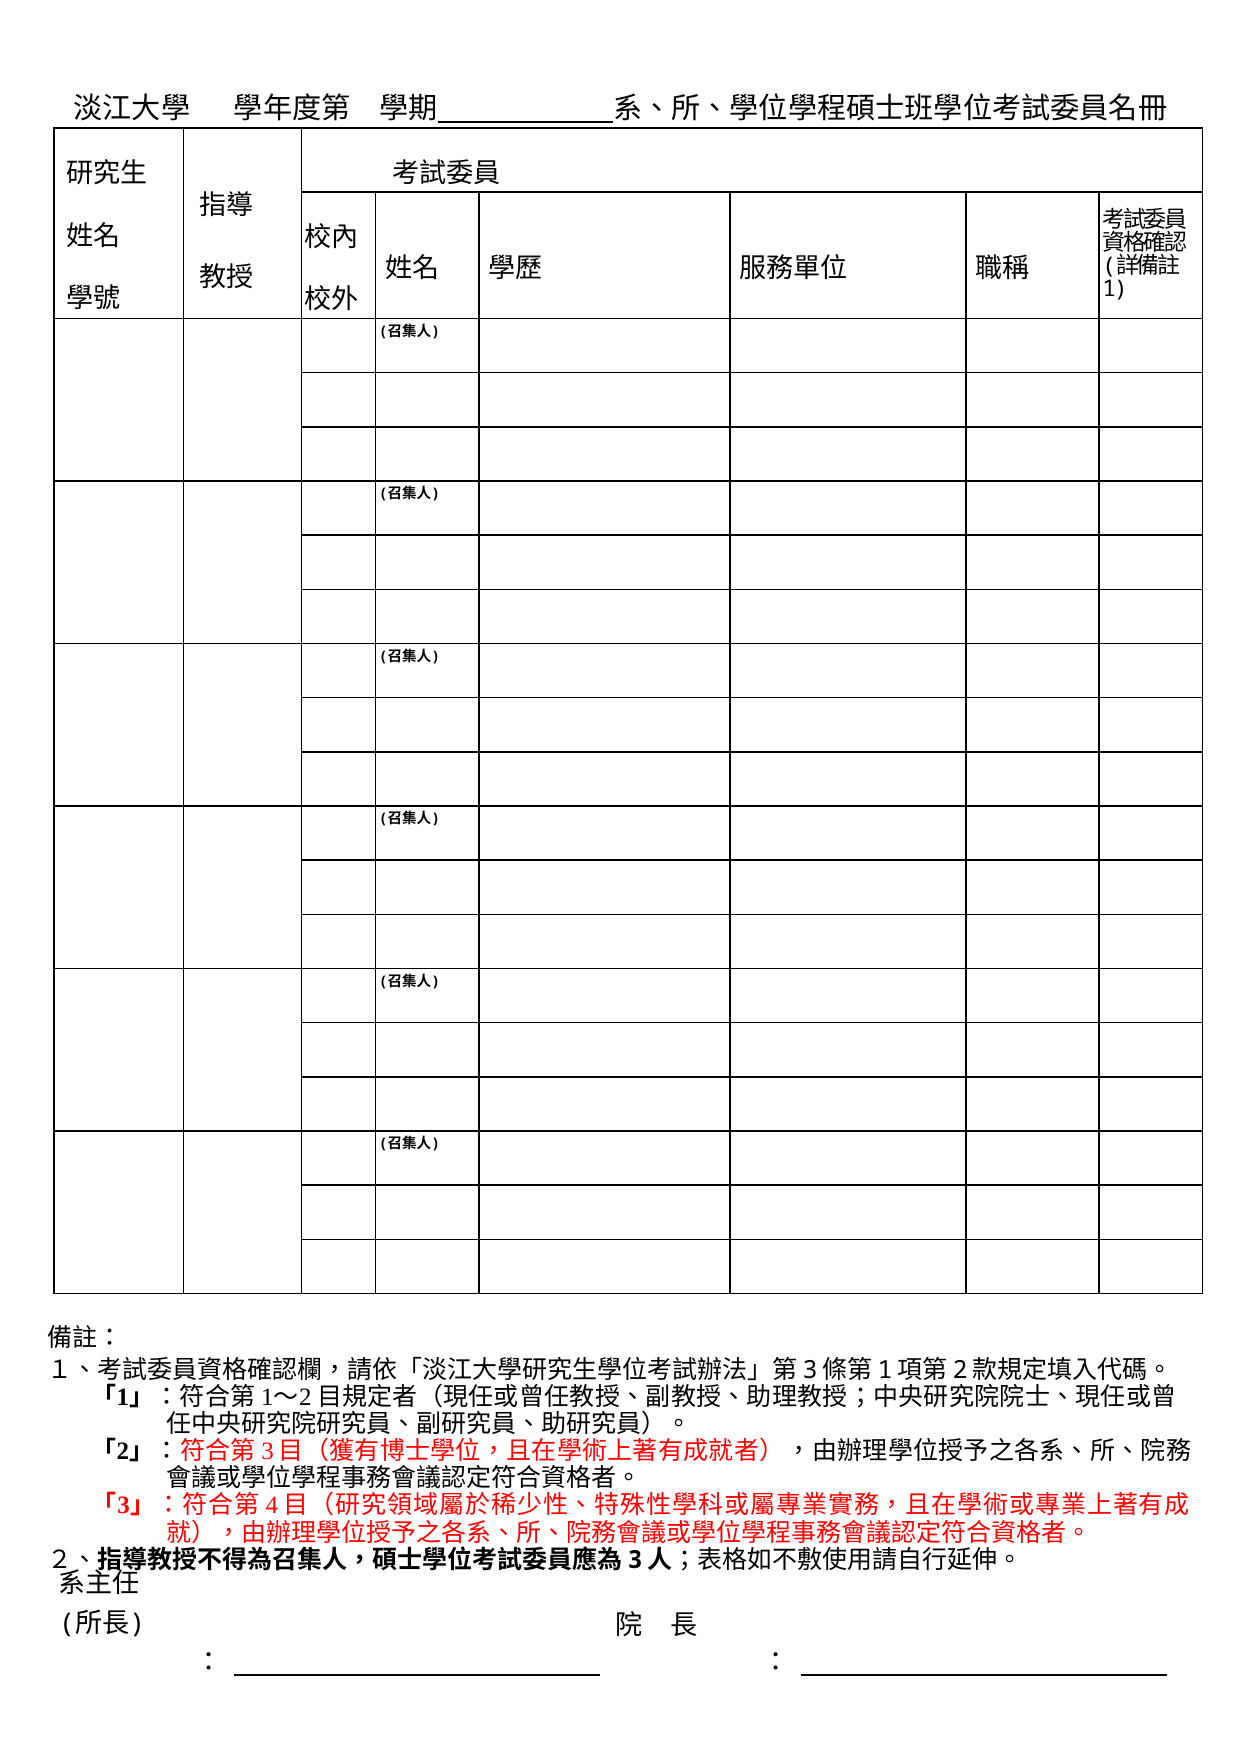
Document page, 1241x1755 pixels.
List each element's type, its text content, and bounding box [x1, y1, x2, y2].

table_cell [376, 1240, 478, 1293]
table_cell [967, 1132, 1098, 1184]
table_cell [55, 969, 183, 1022]
table_cell [1100, 753, 1202, 805]
table_cell [731, 1023, 965, 1076]
table_cell [1100, 536, 1202, 588]
table_cell [184, 1132, 301, 1184]
table_cell (召集人) [376, 807, 478, 859]
table_cell [967, 1186, 1098, 1238]
table_cell [480, 644, 729, 697]
table_cell [731, 482, 965, 534]
table_cell [1100, 969, 1202, 1022]
table_cell [184, 859, 301, 913]
table_cell [731, 861, 965, 913]
text 「1」：符合第1～2目規定者（現任或曾任教授、副教授、助理教授；中央研究院院士、現任或曾任中央研究院研究員、副研究員、助研究員）。 [91, 1384, 1178, 1438]
table_cell [184, 1076, 301, 1130]
table_cell [480, 482, 729, 534]
table_cell [376, 1186, 478, 1238]
table_cell [1100, 590, 1202, 643]
table_cell [480, 1023, 729, 1076]
table_cell (召集人) [376, 482, 478, 534]
table_cell [1100, 1240, 1202, 1293]
table_cell [480, 1186, 729, 1238]
table_cell [376, 373, 478, 426]
table_cell [302, 861, 375, 913]
table_cell [55, 644, 183, 697]
table_cell [376, 1023, 478, 1076]
table_cell [302, 428, 375, 480]
table_cell 學歷 [480, 193, 729, 318]
table_cell [55, 482, 183, 534]
table_cell [480, 753, 729, 805]
table_cell [376, 1078, 478, 1130]
table_cell [731, 373, 965, 426]
table_cell [55, 589, 183, 643]
text ２、指導教授不得為召集人，碩士學位考試委員應為3人；表格如不敷使用請自行延伸。 [47, 1546, 1193, 1573]
table_cell [731, 698, 965, 751]
table_header 考試委員 [302, 129, 1202, 191]
table_cell [55, 319, 183, 372]
table_cell [1100, 915, 1202, 968]
table_cell [55, 372, 183, 426]
table_cell [376, 590, 478, 643]
table_cell [302, 1132, 375, 1184]
table_cell 服務單位 [731, 193, 965, 318]
text １、考試委員資格確認欄，請依「淡江大學研究生學位考試辦法」第3條第1項第2款規定填入代碼。 [47, 1357, 1193, 1384]
table_cell [376, 915, 478, 968]
table_cell [1100, 319, 1202, 372]
table_cell [1100, 807, 1202, 859]
table_cell [1100, 1023, 1202, 1076]
table_cell [302, 319, 375, 372]
table_cell [1100, 1078, 1202, 1130]
table_cell [184, 534, 301, 588]
table_cell [731, 807, 965, 859]
table_cell (召集人) [376, 319, 478, 372]
table_cell (召集人) [376, 1132, 478, 1184]
table_cell [480, 590, 729, 643]
table_cell [184, 1239, 301, 1293]
table_cell [731, 1078, 965, 1130]
table_cell [302, 969, 375, 1022]
table_cell [55, 1132, 183, 1184]
table_cell 職稱 [967, 193, 1098, 318]
table_header ： [759, 1581, 1172, 1681]
table_cell [1100, 1132, 1202, 1184]
table_cell [302, 482, 375, 534]
table_cell [302, 590, 375, 643]
table_cell [480, 1132, 729, 1184]
table_cell [55, 1184, 183, 1238]
table_cell [731, 915, 965, 968]
table_cell [302, 536, 375, 588]
table_cell [184, 751, 301, 805]
table_cell [480, 1078, 729, 1130]
text 「2」：符合第3目（獲有博士學位，且在學術上著有成就者），由辦理學位授予之各系、所、院務會議或學位學程事務會議認定符合資格者。 [91, 1438, 1193, 1492]
table_cell [376, 861, 478, 913]
table_cell [480, 915, 729, 968]
table_cell [376, 753, 478, 805]
table_cell [184, 697, 301, 751]
table_cell [967, 428, 1098, 480]
table_cell [731, 1132, 965, 1184]
table_header ： [192, 1581, 613, 1681]
table_cell [1100, 373, 1202, 426]
table_cell [731, 428, 965, 480]
table_cell [967, 482, 1098, 534]
table_cell [184, 644, 301, 697]
table_cell [731, 1240, 965, 1293]
table_cell [184, 482, 301, 534]
text 「3」：符合第4目（研究領域屬於稀少性、特殊性學科或屬專業實務，且在學術或專業上著有成就），由辦理學位授予之各系、所、院務會議或學位學程事務會議認定符合資格者。 [91, 1492, 1193, 1546]
table_header 研究生 姓名 學號 [55, 129, 183, 318]
table_cell [184, 426, 301, 480]
table_cell [184, 914, 301, 968]
table_cell [184, 807, 301, 859]
table_cell [184, 319, 301, 372]
table_cell [480, 807, 729, 859]
table_cell [967, 644, 1098, 697]
table_cell [731, 590, 965, 643]
table_cell 校內 校外 [302, 193, 375, 318]
table_cell 姓名 [376, 193, 478, 318]
table_cell [376, 428, 478, 480]
table_cell [967, 969, 1098, 1022]
table_cell [731, 1186, 965, 1238]
table_cell [302, 915, 375, 968]
table_cell [55, 1022, 183, 1076]
table_cell [184, 589, 301, 643]
table_cell [480, 373, 729, 426]
table_cell [480, 969, 729, 1022]
table_cell [302, 698, 375, 751]
table_cell [967, 319, 1098, 372]
table_cell [967, 698, 1098, 751]
table_cell [1100, 861, 1202, 913]
table_cell [302, 807, 375, 859]
table_cell [967, 1078, 1098, 1130]
table_cell [55, 1239, 183, 1293]
table_cell [55, 751, 183, 805]
table_cell [967, 373, 1098, 426]
table_cell [967, 1240, 1098, 1293]
table_cell [184, 1022, 301, 1076]
table_cell [55, 914, 183, 968]
table_header 系主任(所長) [47, 1581, 192, 1681]
table_cell [55, 859, 183, 913]
table_cell (召集人) [376, 644, 478, 697]
table_cell [480, 428, 729, 480]
table_cell [480, 1240, 729, 1293]
table_cell [1100, 428, 1202, 480]
table_cell [184, 372, 301, 426]
table_cell [55, 697, 183, 751]
table_cell [302, 644, 375, 697]
table_cell [480, 319, 729, 372]
table_cell 考試委員 資格確認 (詳備註 1) [1100, 193, 1202, 318]
table_cell [302, 1078, 375, 1130]
table_cell [1100, 482, 1202, 534]
table_cell [967, 861, 1098, 913]
text 淡江大學 學年度第 學期 系、所、學位學程碩士班學位考試委員名冊 [47, 64, 1193, 127]
table_cell [1100, 698, 1202, 751]
table_cell [967, 753, 1098, 805]
table_header 院 長 [613, 1581, 759, 1681]
table_cell [480, 861, 729, 913]
table_cell [480, 536, 729, 588]
table_cell [302, 753, 375, 805]
table_cell [55, 1076, 183, 1130]
table_cell [55, 534, 183, 588]
table_cell [184, 1184, 301, 1238]
table_cell [376, 536, 478, 588]
table_cell [55, 807, 183, 859]
table_cell [967, 807, 1098, 859]
table_cell [184, 969, 301, 1022]
table_cell [731, 969, 965, 1022]
text 備註： [47, 1294, 1193, 1357]
table_cell [480, 698, 729, 751]
table_cell [967, 1023, 1098, 1076]
table_cell [376, 698, 478, 751]
table_cell [302, 1023, 375, 1076]
table_cell (召集人) [376, 969, 478, 1022]
table_cell [55, 426, 183, 480]
table_cell [731, 753, 965, 805]
table_cell [1100, 644, 1202, 697]
table_cell [967, 915, 1098, 968]
table_cell [731, 644, 965, 697]
table_header 指導 教授 [184, 129, 301, 318]
table_cell [302, 1186, 375, 1238]
table_cell [731, 319, 965, 372]
table_cell [967, 536, 1098, 588]
table_cell [1100, 1186, 1202, 1238]
table_cell [967, 590, 1098, 643]
table_cell [731, 536, 965, 588]
table_cell [302, 1240, 375, 1293]
table_cell [302, 373, 375, 426]
